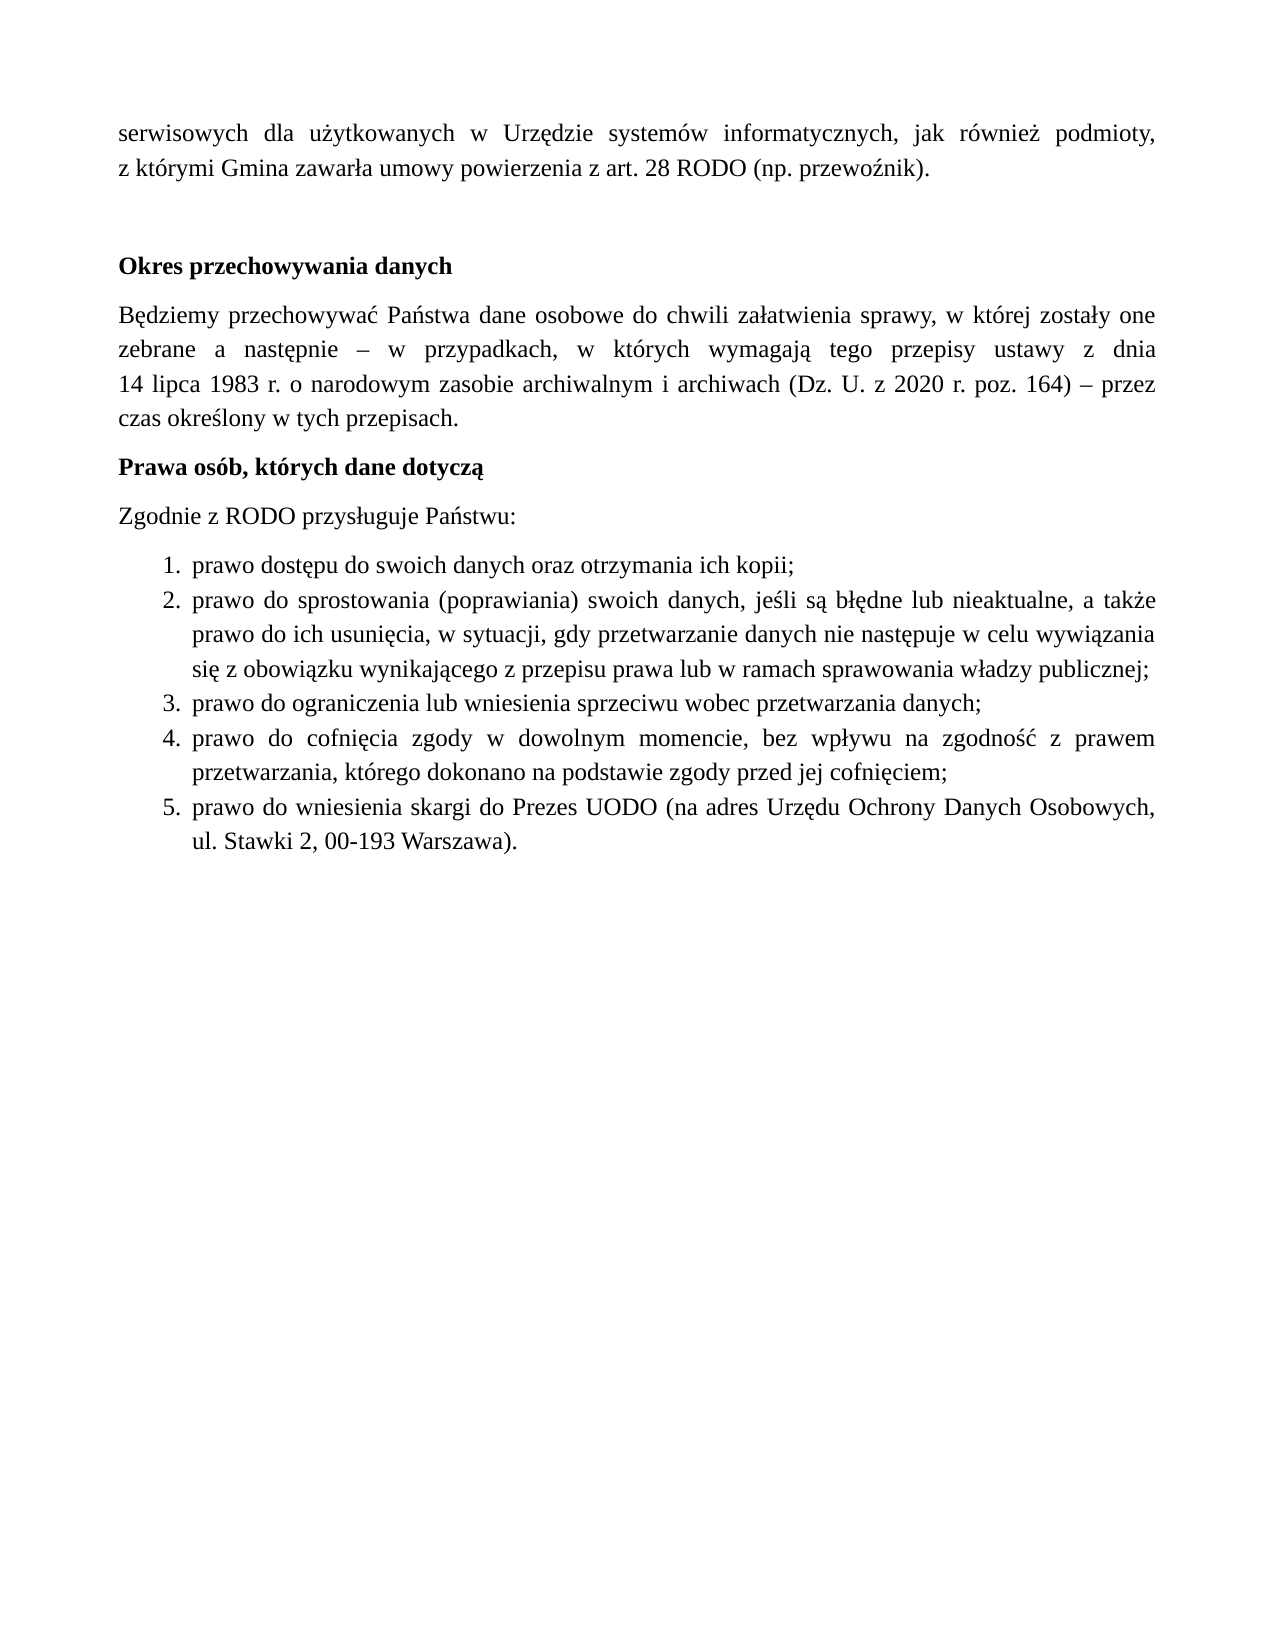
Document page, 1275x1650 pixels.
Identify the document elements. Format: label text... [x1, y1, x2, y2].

list prawo do ograniczenia lub wniesienia sprzeciwu wobec przetwarzania danych; [162, 688, 1157, 717]
list prawo do cofnięcia zgody w dowolnym momencie, bez wpływu na zgodność z prawem przetwarzania, którego dokonano na podstawie zgody przed jej cofnięciem; [162, 723, 1157, 786]
text Będziemy przechowywać Państwa dane osobowe do chwili załatwienia sprawy, w której zostały one zebrane a następnie – w przypadkach, w których wymagają tego przepisy ustawy z dnia 14 lipca 1983 r. o narodowym zasobie archiwalnym i archiwach (Dz. U. z 2020 r. poz. 164) – przez czas określony w tych przepisach. [118, 300, 1157, 432]
text Okres przechowywania danych [118, 251, 1157, 279]
text Prawa osób, których dane dotyczą [118, 452, 1157, 481]
list prawo do wniesienia skargi do Prezes UODO (na adres Urzędu Ochrony Danych Osobowych, ul. Stawki 2, 00-193 Warszawa). [162, 792, 1157, 855]
text Zgodnie z RODO przysługuje Państwu: [118, 501, 1157, 530]
text serwisowych dla użytkowanych w Urzędzie systemów informatycznych, jak również podmioty, z którymi Gmina zawarła umowy powierzenia z art. 28 RODO (np. przewoźnik). [118, 118, 1157, 181]
list prawo dostępu do swoich danych oraz otrzymania ich kopii; [162, 550, 1157, 579]
list prawo do sprostowania (poprawiania) swoich danych, jeśli są błędne lub nieaktualne, a także prawo do ich usunięcia, w sytuacji, gdy przetwarzanie danych nie następuje w celu wywiązania się z obowiązku wynikającego z przepisu prawa lub w ramach sprawowania władzy publicznej; [162, 585, 1157, 683]
